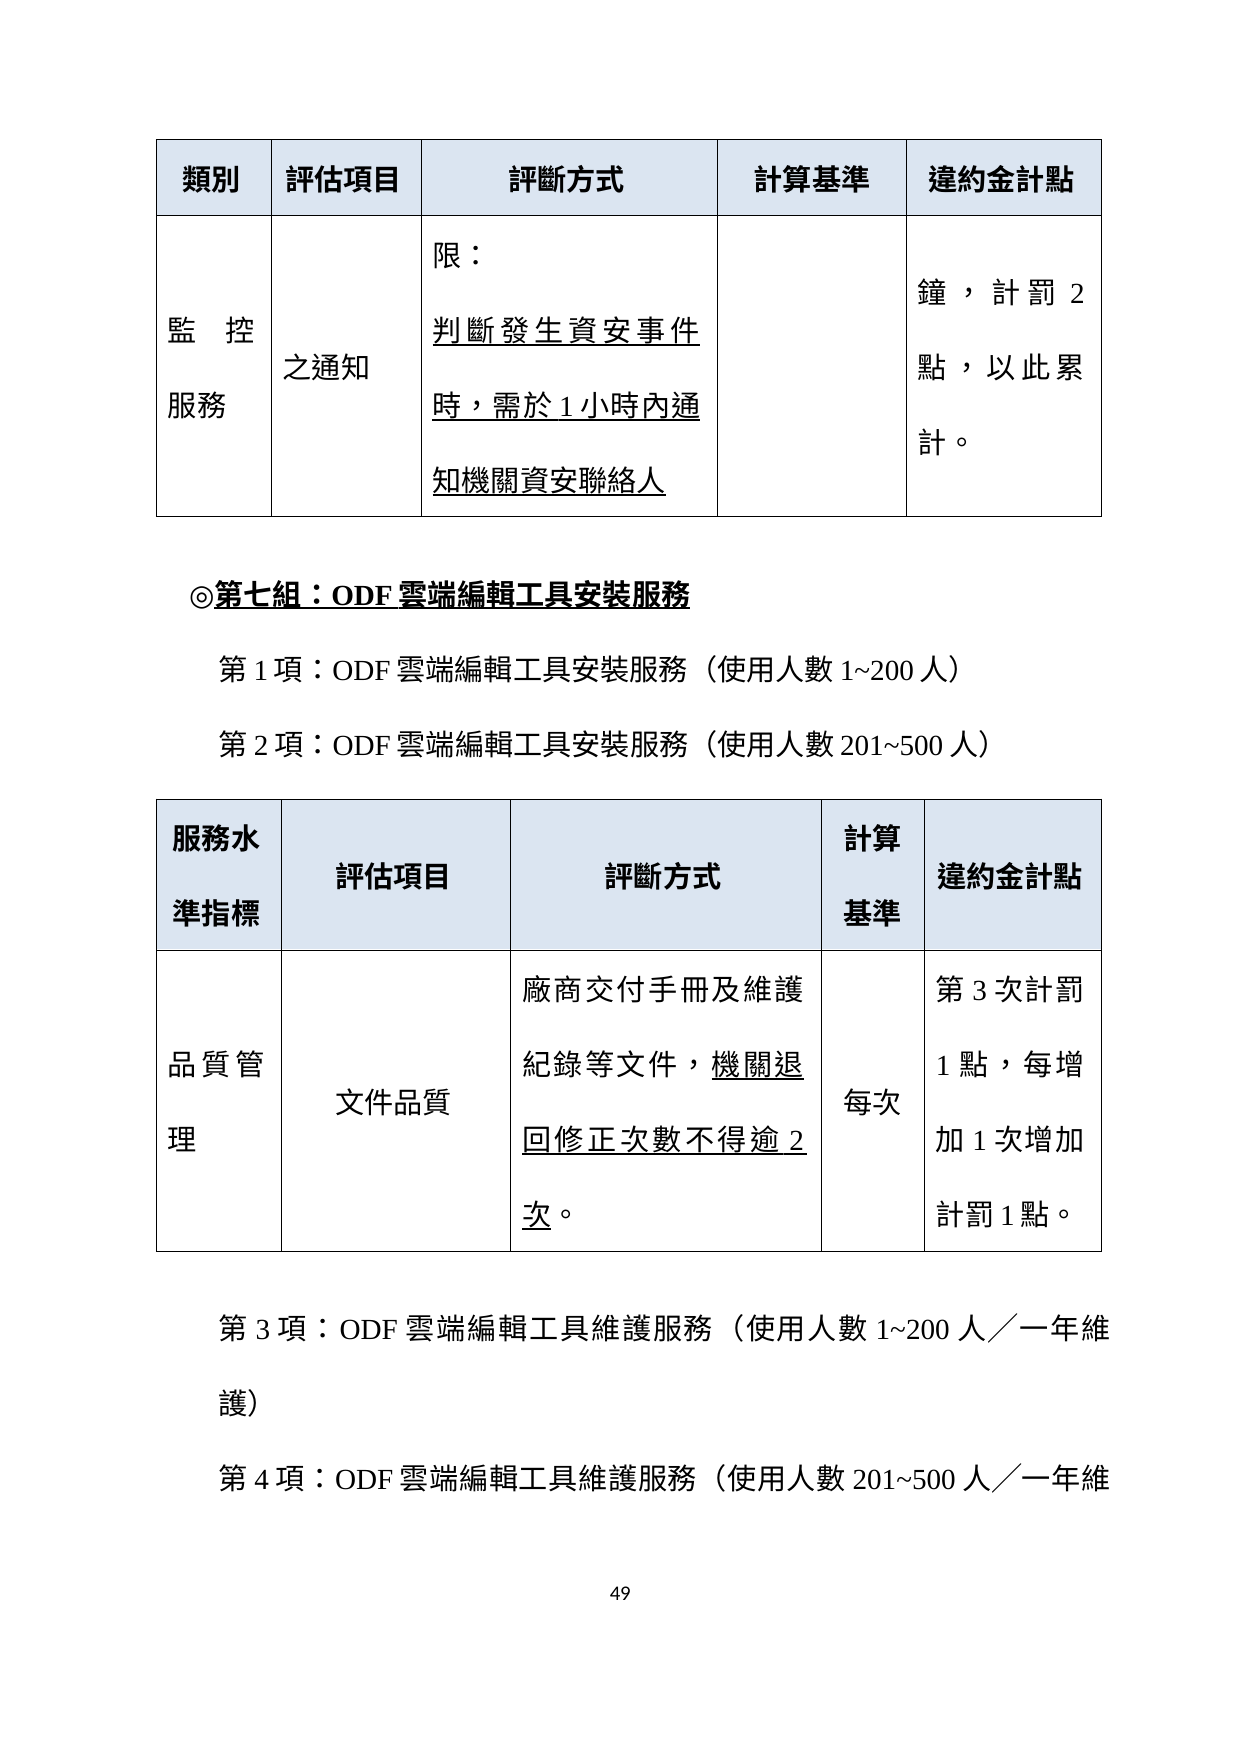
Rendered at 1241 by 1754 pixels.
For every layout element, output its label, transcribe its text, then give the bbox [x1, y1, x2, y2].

table_cell 鐘，計罰2點，以此累計。 [907, 216, 1101, 516]
table_cell 監控服務 [157, 216, 271, 516]
text 第2項：ODF雲端編輯工具安裝服務（使用人數201~500人） [218, 705, 1110, 780]
table_header 違約金計點 [925, 800, 1101, 949]
table_header 評斷方式 [422, 140, 717, 215]
table_cell 每次 [822, 951, 924, 1251]
table_cell 文件品質 [282, 951, 510, 1251]
table_cell 限： 判斷發生資安事件時，需於1小時內通知機關資安聯絡人 [422, 216, 717, 516]
table_header 評估項目 [282, 800, 510, 949]
text 第1項：ODF雲端編輯工具安裝服務（使用人數1~200人） [218, 630, 1110, 705]
table_header 服務水準指標 [157, 800, 281, 949]
table_header 違約金計點 [907, 140, 1101, 215]
table_header 評斷方式 [511, 800, 821, 949]
table_header 計算基準 [718, 140, 906, 215]
table_header 評估項目 [272, 140, 421, 215]
text 第4項：ODF雲端編輯工具維護服務（使用人數201~500人╱一年維 [218, 1439, 1110, 1514]
table_cell 廠商交付手冊及維護紀錄等文件，機關退回修正次數不得逾2次。 [511, 951, 821, 1251]
text ◎第七組：ODF雲端編輯工具安裝服務 [189, 555, 1110, 630]
table_header 類別 [157, 140, 271, 215]
text 第3項：ODF雲端編輯工具維護服務（使用人數1~200人╱一年維護） [218, 1289, 1110, 1439]
table_cell [718, 216, 906, 516]
table_header 計算基準 [822, 800, 924, 949]
table_cell 品質管理 [157, 951, 281, 1251]
table_cell 之通知 [272, 216, 421, 516]
table_cell 第3次計罰1點，每增加1次增加計罰1點。 [925, 951, 1101, 1251]
